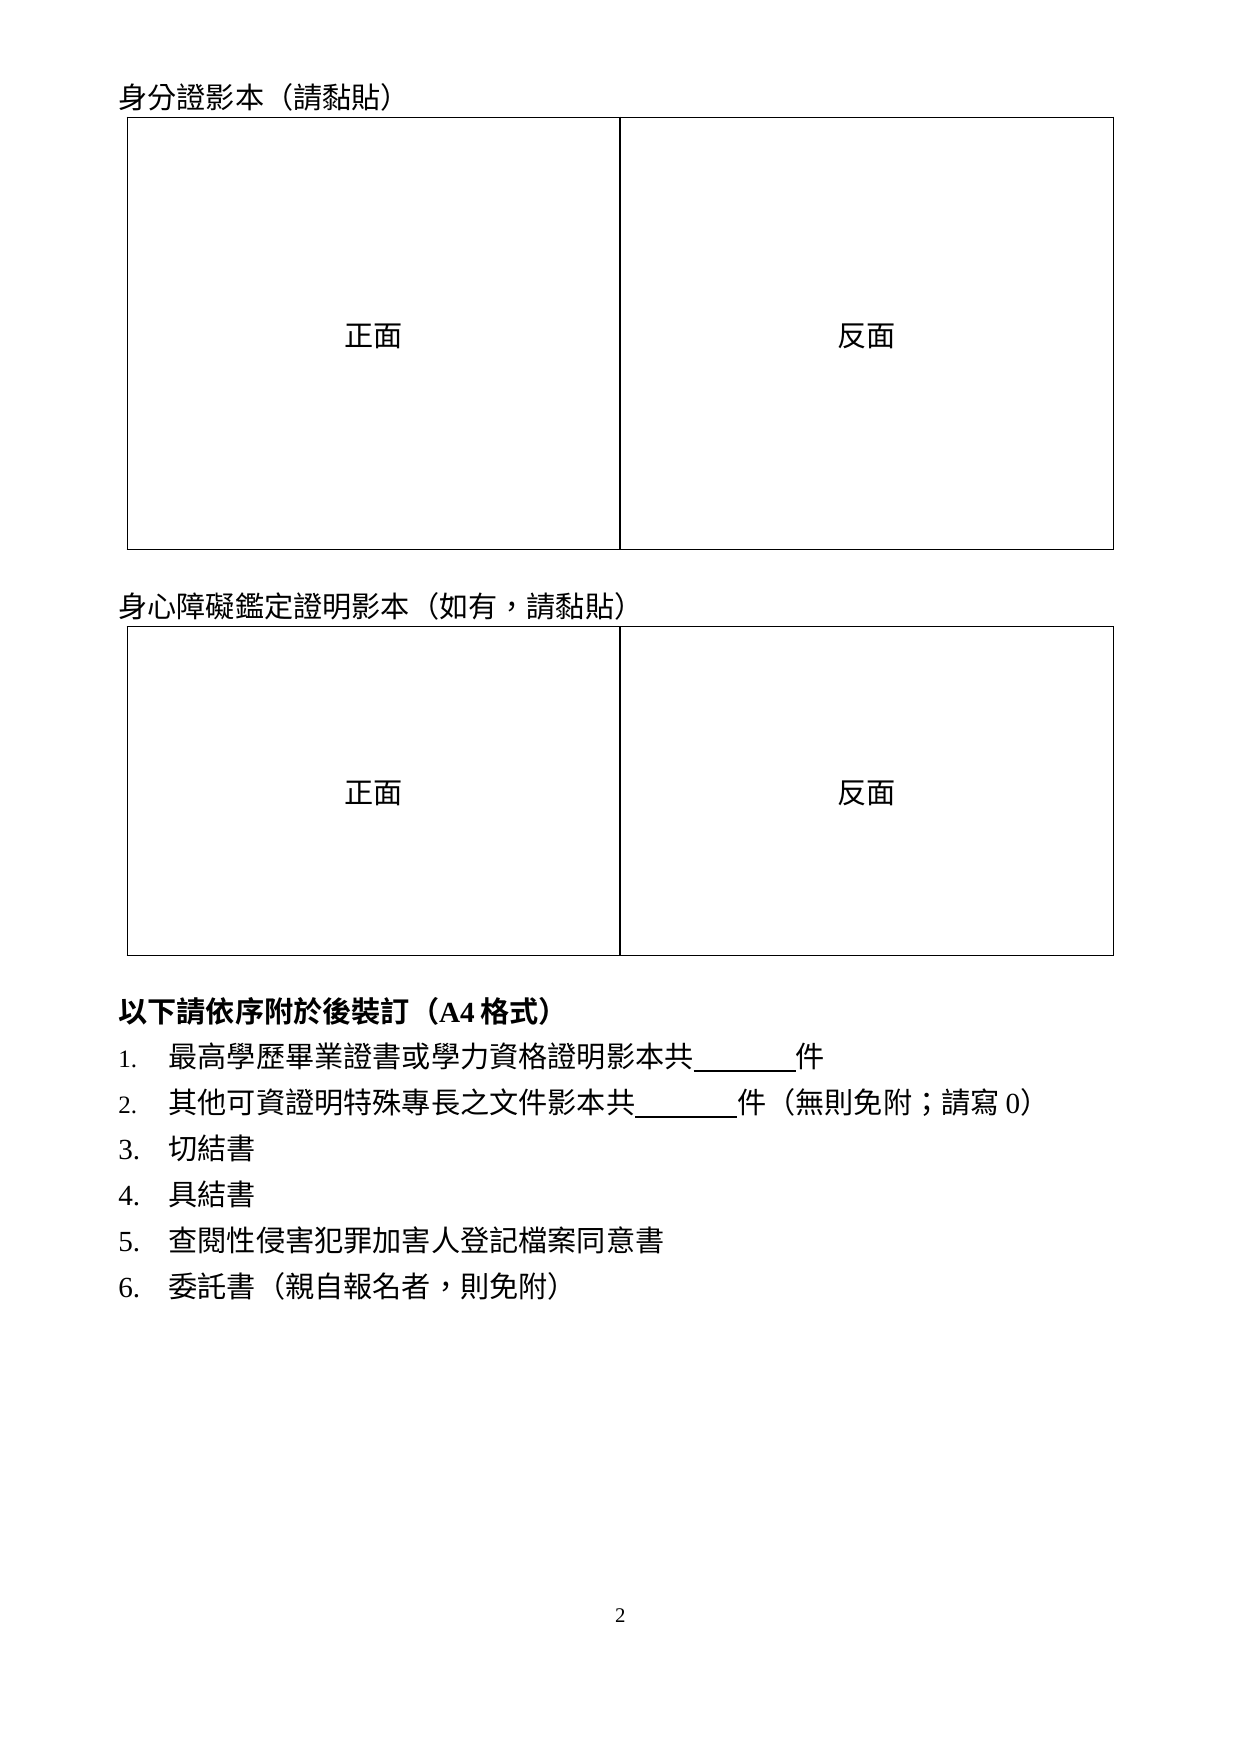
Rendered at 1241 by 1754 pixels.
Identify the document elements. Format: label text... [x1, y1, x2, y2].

table_header 正面 [128, 118, 619, 549]
list 切結書 [118, 1123, 1122, 1169]
text 身分證影本（請黏貼） [118, 75, 1122, 117]
list 最高學歷畢業證書或學力資格證明影本共 件 [118, 1031, 1122, 1077]
table_header 反面 [621, 627, 1113, 954]
table_header 正面 [128, 627, 619, 954]
text 身心障礙鑑定證明影本（如有，請黏貼） [118, 584, 1122, 626]
list 其他可資證明特殊專長之文件影本共 件（無則免附；請寫0） [118, 1077, 1122, 1123]
text 以下請依序附於後裝訂（A4格式） [118, 989, 1122, 1031]
list 查閱性侵害犯罪加害人登記檔案同意書 [118, 1214, 1122, 1260]
table_header 反面 [621, 118, 1113, 549]
list 委託書（親自報名者，則免附） [118, 1260, 1122, 1306]
list 具結書 [118, 1169, 1122, 1214]
